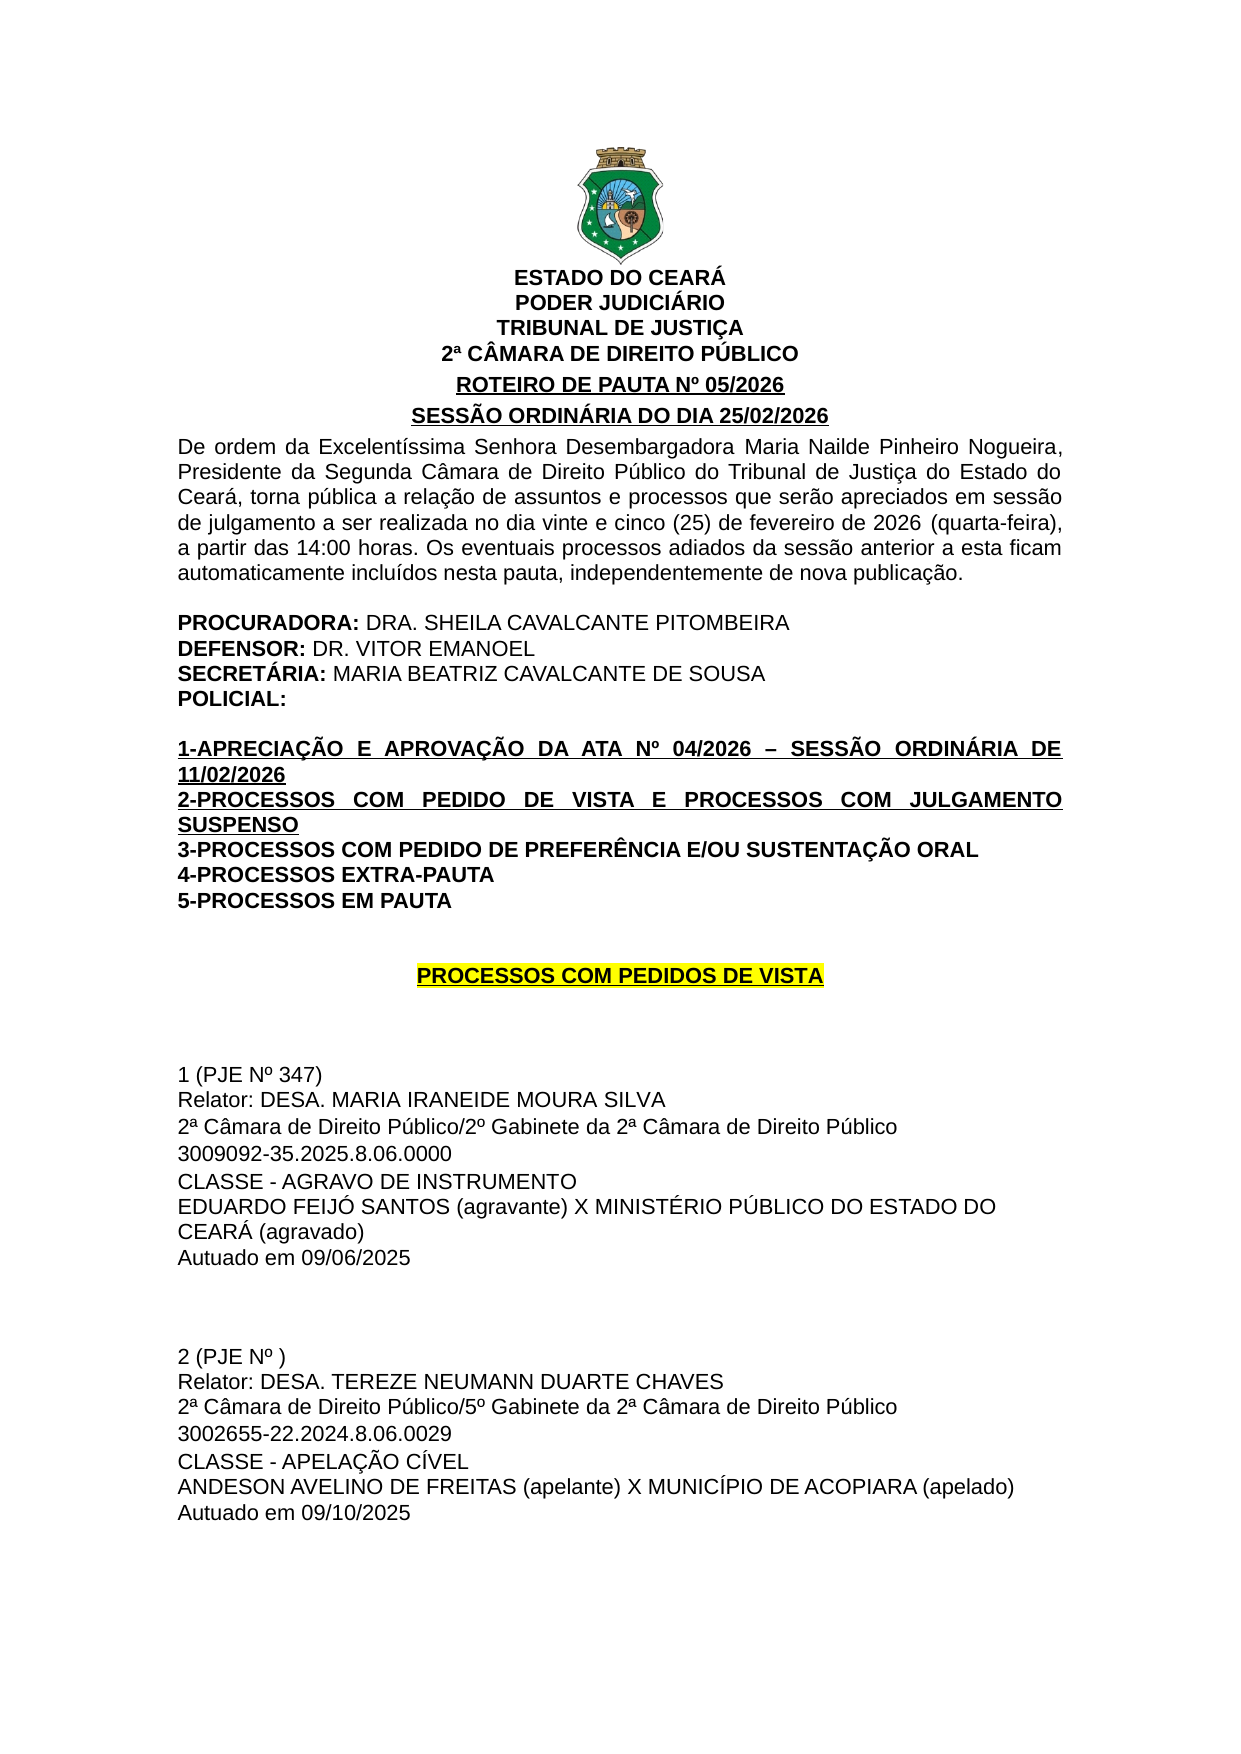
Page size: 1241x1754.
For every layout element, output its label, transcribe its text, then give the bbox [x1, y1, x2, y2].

text PROCURADORA: DRA. SHEILA CAVALCANTE PITOMBEIRA [177, 610, 1063, 636]
text ROTEIRO DE PAUTA Nº 05/2026 [177, 372, 1063, 397]
text 5-PROCESSOS EM PAUTA [177, 888, 1063, 913]
text 2-PROCESSOS COM PEDIDO DE VISTA E PROCESSOS COM JULGAMENTO [177, 787, 1063, 809]
text PROCESSOS COM PEDIDOS DE VISTA [177, 963, 1063, 988]
text 2ª Câmara de Direito Público/2º Gabinete da 2ª Câmara de Direito Público [177, 1114, 1063, 1139]
text CLASSE - AGRAVO DE INSTRUMENTO EDUARDO FEIJÓ SANTOS (agravante) X MINISTÉRIO PÚBLICO DO ESTADO DO CEARÁ (agravado) [177, 1169, 1063, 1244]
text Relator: DESA. MARIA IRANEIDE MOURA SILVA [177, 1087, 1063, 1112]
text POLICIAL: [177, 686, 1063, 711]
subtitle 3009092-35.2025.8.06.0000 [177, 1141, 1063, 1166]
text SECRETÁRIA: MARIA BEATRIZ CAVALCANTE DE SOUSA [177, 661, 1063, 686]
text CLASSE - APELAÇÃO CÍVEL ANDESON AVELINO DE FREITAS (apelante) X MUNICÍPIO DE ACOPIARA (apelado) [177, 1449, 1063, 1499]
text PODER JUDICIÁRIO [177, 290, 1063, 315]
text 11/02/2026 [177, 759, 1063, 787]
text 2ª CÂMARA DE DIREITO PÚBLICO [177, 340, 1063, 366]
text Relator: DESA. TEREZE NEUMANN DUARTE CHAVES [177, 1369, 1063, 1394]
text 2 (PJE Nº ) [177, 1344, 1063, 1369]
text 4-PROCESSOS EXTRA-PAUTA [177, 862, 1063, 888]
text DEFENSOR: DR. VITOR EMANOEL [177, 636, 1063, 661]
subtitle 3002655-22.2024.8.06.0029 [177, 1421, 1063, 1446]
text 3-PROCESSOS COM PEDIDO DE PREFERÊNCIA E/OU SUSTENTAÇÃO ORAL [177, 837, 1063, 862]
text ESTADO DO CEARÁ [177, 265, 1063, 290]
text Autuado em 09/10/2025 [177, 1499, 1063, 1524]
text Autuado em 09/06/2025 [177, 1244, 1063, 1269]
text SESSÃO ORDINÁRIA DO DIA 25/02/2026 [177, 403, 1063, 428]
text 2ª Câmara de Direito Público/5º Gabinete da 2ª Câmara de Direito Público [177, 1394, 1063, 1419]
text De ordem da Excelentíssima Senhora Desembargadora Maria Nailde Pinheiro Nogueira, Presidente da Segunda Câmara de Direito Público do Tribunal de Justiça do Estado do Ceará, torna pública a relação de assuntos e processos que serão apreciados em sessão de julgamento a ser realizada no dia vinte e cinco (25) de fevereiro de 2026 (quarta-feira), a partir das 14:00 horas. Os eventuais processos adiados da sessão anterior a esta ficam automaticamente incluídos nesta pauta, independentemente de nova publicação. [177, 434, 1063, 585]
text TRIBUNAL DE JUSTIÇA [177, 315, 1063, 340]
text SUSPENSO [177, 810, 1063, 837]
text 1-APRECIAÇÃO E APROVAÇÃO DA ATA Nº 04/2026 – SESSÃO ORDINÁRIA DE [177, 711, 1063, 758]
text 1 (PJE Nº 347) [177, 1061, 1063, 1087]
